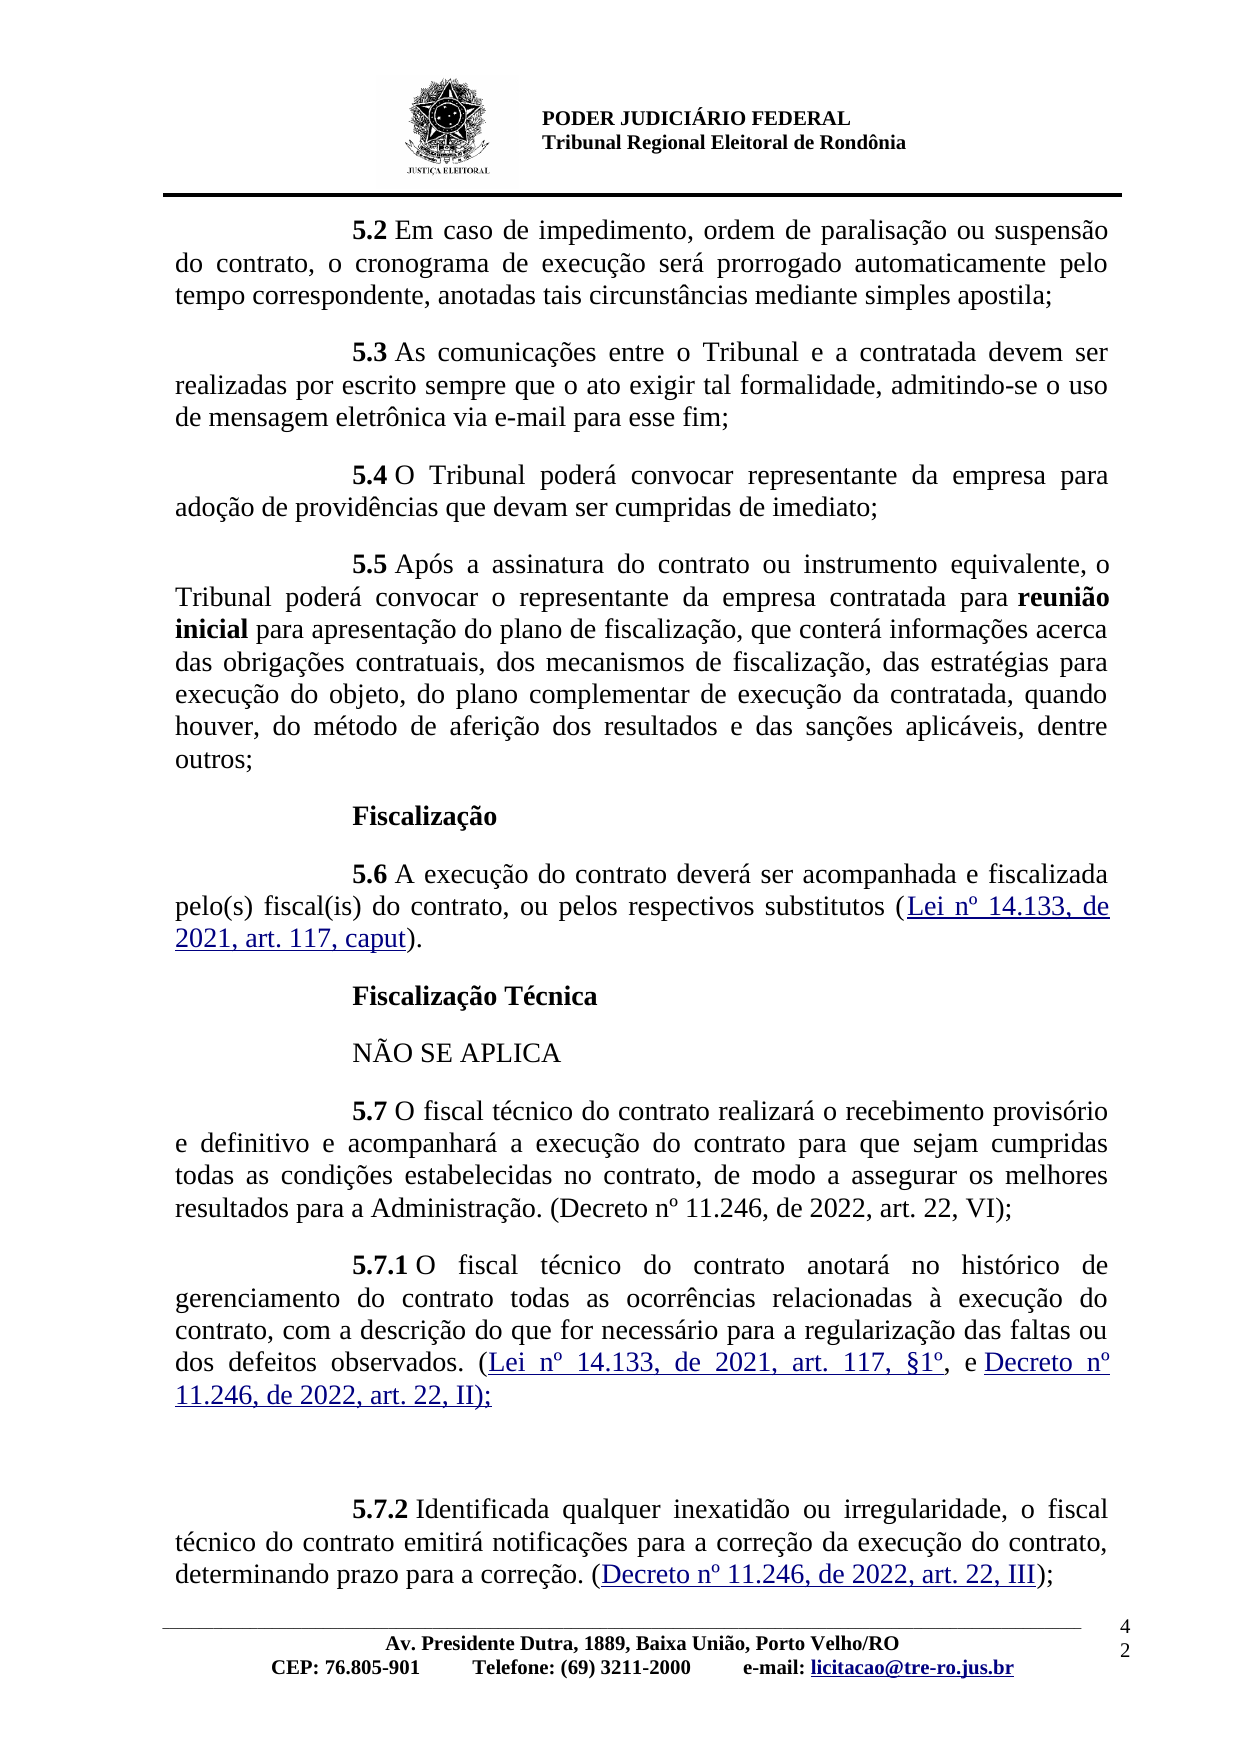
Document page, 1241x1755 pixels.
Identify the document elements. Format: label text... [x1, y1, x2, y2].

text 5.5 Após a assinatura do contrato ou instrumento equivalente, o Tribunal poderá convocar o representante da empresa contratada para reunião inicial para apresentação do plano de fiscalização, que conterá informações acerca das obrigações contratuais, dos mecanismos de fiscalização, das estratégias para execução do objeto, do plano complementar de execução da contratada, quando houver, do método de aferição dos resultados e das sanções aplicáveis, dentre outros; [175, 547, 1110, 774]
text Fiscalização [175, 799, 1110, 832]
text 5.2 Em caso de impedimento, ordem de paralisação ou suspensão do contrato, o cronograma de execução será prorrogado automaticamente pelo tempo correspondente, anotadas tais circunstâncias mediante simples apostila; [175, 213, 1110, 311]
text 5.7.2 Identificada qualquer inexatidão ou irregularidade, o fiscal técnico do contrato emitirá notificações para a correção da execução do contrato, determinando prazo para a correção. (Decreto nº 11.246, de 2022, art. 22, III); [175, 1493, 1110, 1590]
text Fiscalização Técnica [175, 979, 1110, 1011]
text NÃO SE APLICA [175, 1036, 1110, 1069]
text 5.7.1 O fiscal técnico do contrato anotará no histórico de gerenciamento do contrato todas as ocorrências relacionadas à execução do contrato, com a descrição do que for necessário para a regularização das faltas ou dos defeitos observados. (Lei nº 14.133, de 2021, art. 117, §1º, e Decreto nº 11.246, de 2022, art. 22, II); [175, 1248, 1110, 1410]
text 5.3 As comunicações entre o Tribunal e a contratada devem ser realizadas por escrito sempre que o ato exigir tal formalidade, admitindo-se o uso de mensagem eletrônica via e-mail para esse fim; [175, 336, 1110, 433]
text 5.7 O fiscal técnico do contrato realizará o recebimento provisório e definitivo e acompanhará a execução do contrato para que sejam cumpridas todas as condições estabelecidas no contrato, de modo a assegurar os melhores resultados para a Administração. (Decreto nº 11.246, de 2022, art. 22, VI); [175, 1094, 1110, 1223]
text 5.6 A execução do contrato deverá ser acompanhada e fiscalizada pelo(s) fiscal(is) do contrato, ou pelos respectivos substitutos (Lei nº 14.133, de 2021, art. 117, caput). [175, 857, 1110, 954]
text 5.4 O Tribunal poderá convocar representante da empresa para adoção de providências que devam ser cumpridas de imediato; [175, 458, 1110, 522]
